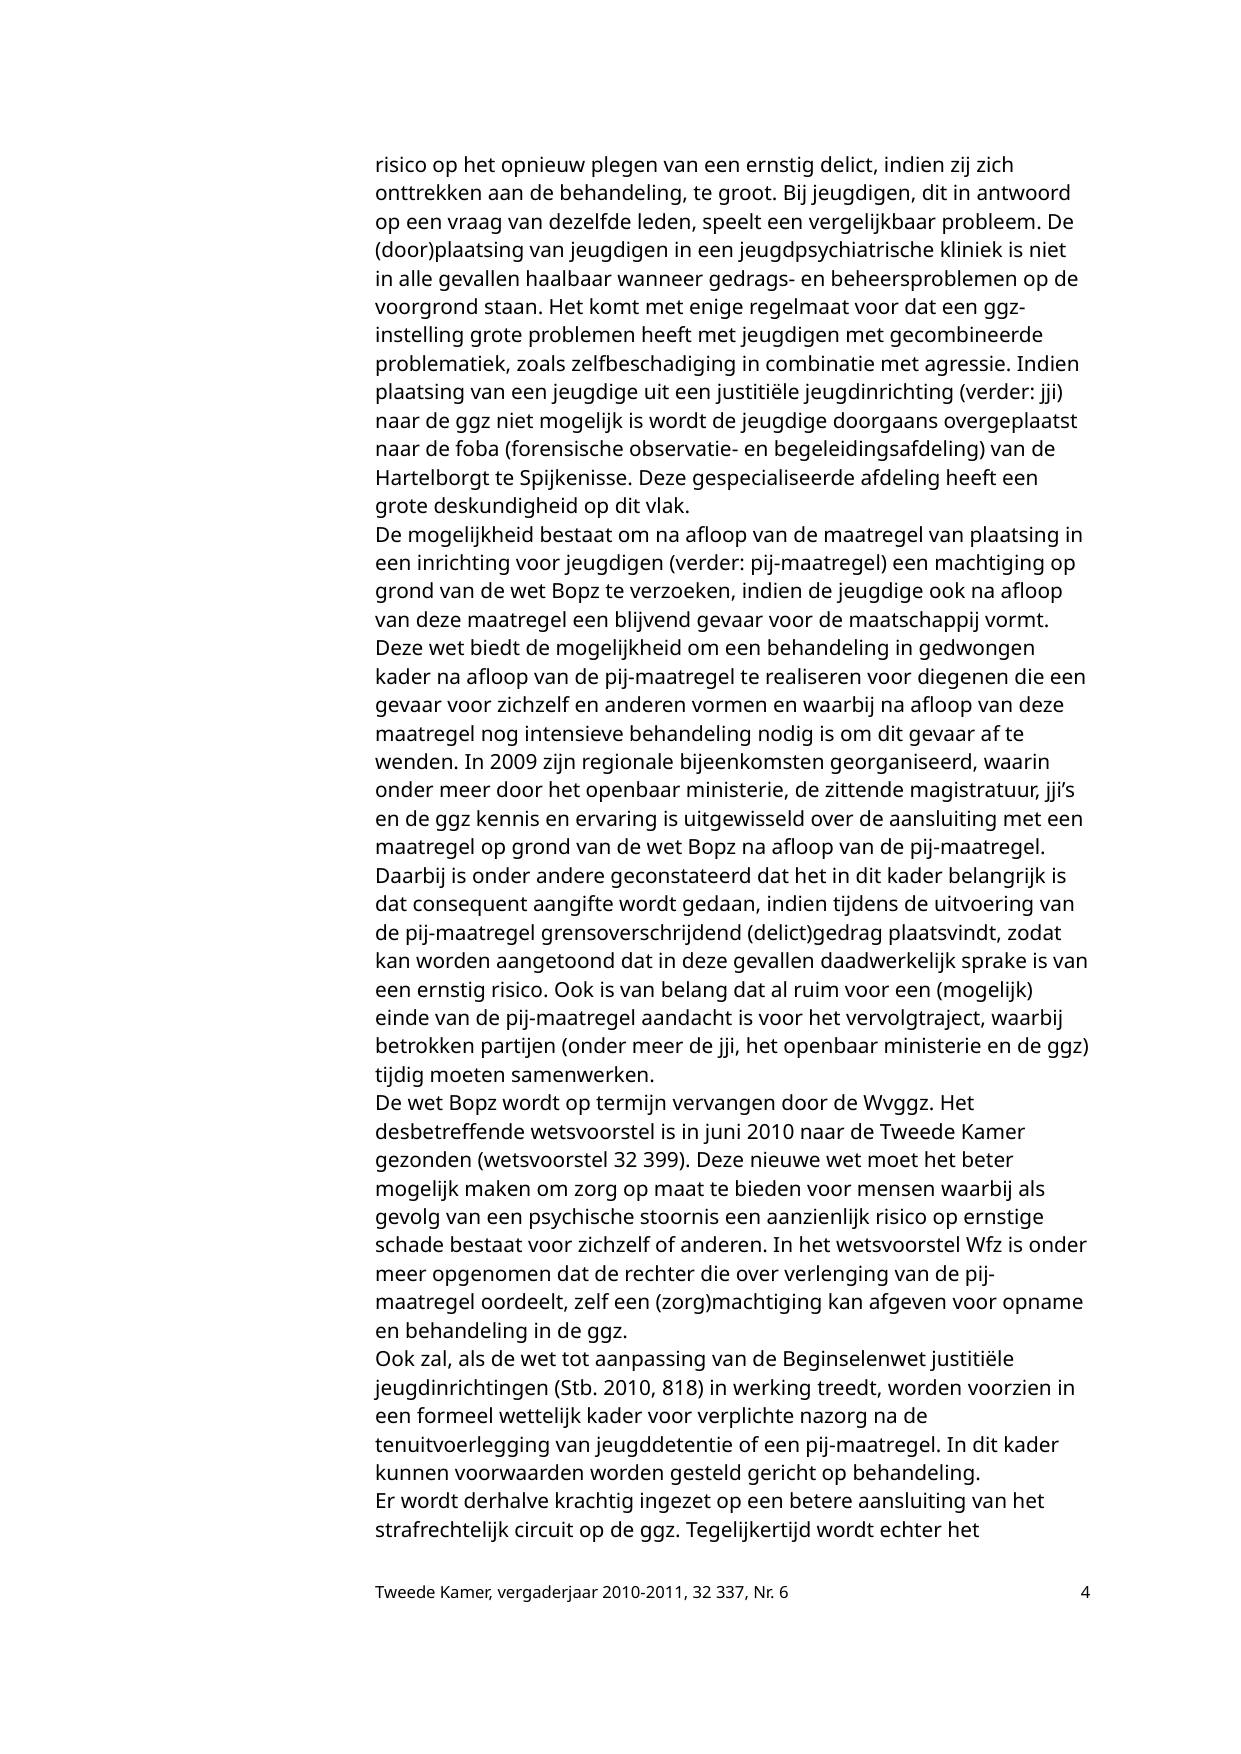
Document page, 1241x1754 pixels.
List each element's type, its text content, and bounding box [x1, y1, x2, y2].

text Er wordt derhalve krachtig ingezet op een betere aansluiting van het strafrechtelijk circuit op de ggz. Tegelijkertijd wordt echter het [375, 1487, 1090, 1543]
text De mogelijkheid bestaat om na afloop van de maatregel van plaatsing in een inrichting voor jeugdigen (verder: pij-maatregel) een machtiging op grond van de wet Bopz te verzoeken, indien de jeugdige ook na afloop van deze maatregel een blijvend gevaar voor de maatschappij vormt. Deze wet biedt de mogelijkheid om een behandeling in gedwongen kader na afloop van de pij-maatregel te realiseren voor diegenen die een gevaar voor zichzelf en anderen vormen en waarbij na afloop van deze maatregel nog intensieve behandeling nodig is om dit gevaar af te wenden. In 2009 zijn regionale bijeenkomsten georganiseerd, waarin onder meer door het openbaar ministerie, de zittende magistratuur, jji’s en de ggz kennis en ervaring is uitgewisseld over de aansluiting met een maatregel op grond van de wet Bopz na afloop van de pij-maatregel. Daarbij is onder andere geconstateerd dat het in dit kader belangrijk is dat consequent aangifte wordt gedaan, indien tijdens de uitvoering van de pij-maatregel grensoverschrijdend (delict)gedrag plaatsvindt, zodat kan worden aangetoond dat in deze gevallen daadwerkelijk sprake is van een ernstig risico. Ook is van belang dat al ruim voor een (mogelijk) einde van de pij-maatregel aandacht is voor het vervolgtraject, waarbij betrokken partijen (onder meer de jji, het openbaar ministerie en de ggz) tijdig moeten samenwerken. [375, 520, 1090, 1088]
text Ook zal, als de wet tot aanpassing van de Beginselenwet justitiële jeugdinrichtingen (Stb. 2010, 818) in werking treedt, worden voorzien in een formeel wettelijk kader voor verplichte nazorg na de tenuitvoerlegging van jeugddetentie of een pij-maatregel. In dit kader kunnen voorwaarden worden gesteld gericht op behandeling. [375, 1344, 1090, 1487]
text De wet Bopz wordt op termijn vervangen door de Wvggz. Het desbetreffende wetsvoorstel is in juni 2010 naar de Tweede Kamer gezonden (wetsvoorstel 32 399). Deze nieuwe wet moet het beter mogelijk maken om zorg op maat te bieden voor mensen waarbij als gevolg van een psychische stoornis een aanzienlijk risico op ernstige schade bestaat voor zichzelf of anderen. In het wetsvoorstel Wfz is onder meer opgenomen dat de rechter die over verlenging van de pij-maatregel oordeelt, zelf een (zorg)machtiging kan afgeven voor opname en behandeling in de ggz. [375, 1088, 1090, 1344]
text risico op het opnieuw plegen van een ernstig delict, indien zij zich onttrekken aan de behandeling, te groot. Bij jeugdigen, dit in antwoord op een vraag van dezelfde leden, speelt een vergelijkbaar probleem. De (door)plaatsing van jeugdigen in een jeugdpsychiatrische kliniek is niet in alle gevallen haalbaar wanneer gedrags- en beheersproblemen op de voorgrond staan. Het komt met enige regelmaat voor dat een ggz-instelling grote problemen heeft met jeugdigen met gecombineerde problematiek, zoals zelfbeschadiging in combinatie met agressie. Indien plaatsing van een jeugdige uit een justitiële jeugdinrichting (verder: jji) naar de ggz niet mogelijk is wordt de jeugdige doorgaans overgeplaatst naar de foba (forensische observatie- en begeleidingsafdeling) van de Hartelborgt te Spijkenisse. Deze gespecialiseerde afdeling heeft een grote deskundigheid op dit vlak. [375, 150, 1090, 520]
